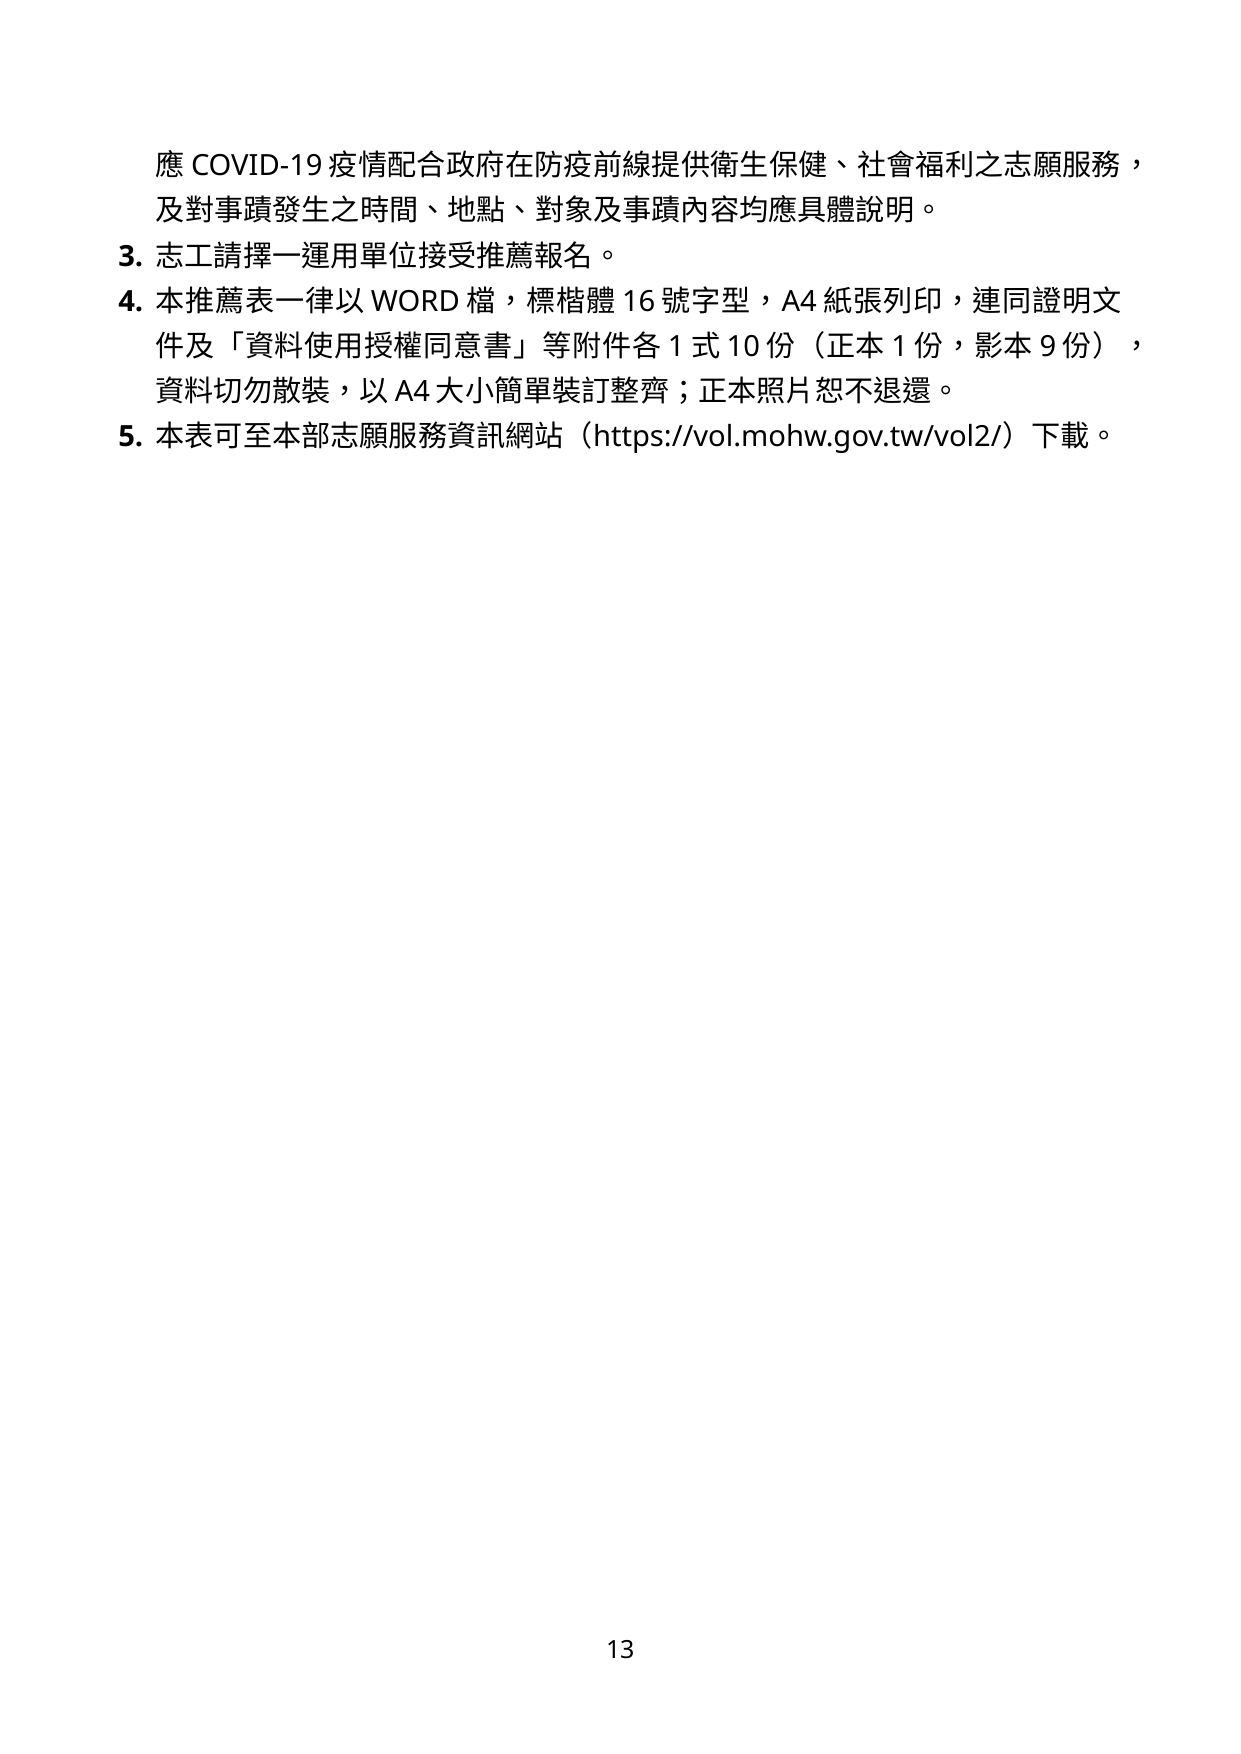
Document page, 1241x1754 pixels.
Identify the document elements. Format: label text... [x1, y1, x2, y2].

list 本推薦表一律以WORD檔，標楷體16號字型，A4紙張列印，連同證明文件及「資料使用授權同意書」等附件各1式10份（正本1份，影本9份），資料切勿散裝，以A4大小簡單裝訂整齊；正本照片恕不退還。 [118, 264, 1122, 400]
list 「具體服務事蹟或貢獻」欄以推動衛生福利志願服務之服務績效、具體服務事蹟或貢獻，並以條列方式填寫，600-800字為原則；應特別描述從事危險性、困難度較高及特殊性質、或於山地離島、偏遠地區、重大災害地區及因應COVID-19疫情配合政府在防疫前線提供衛生保健、社會福利之志願服務，及對事蹟發生之時間、地點、對象及事蹟內容均應具體說明。 [118, 129, 1122, 219]
list 本表可至本部志願服務資訊網站（https://vol.mohw.gov.tw/vol2/）下載。 [118, 400, 1122, 445]
list 志工請擇一運用單位接受推薦報名。 [118, 219, 1122, 264]
